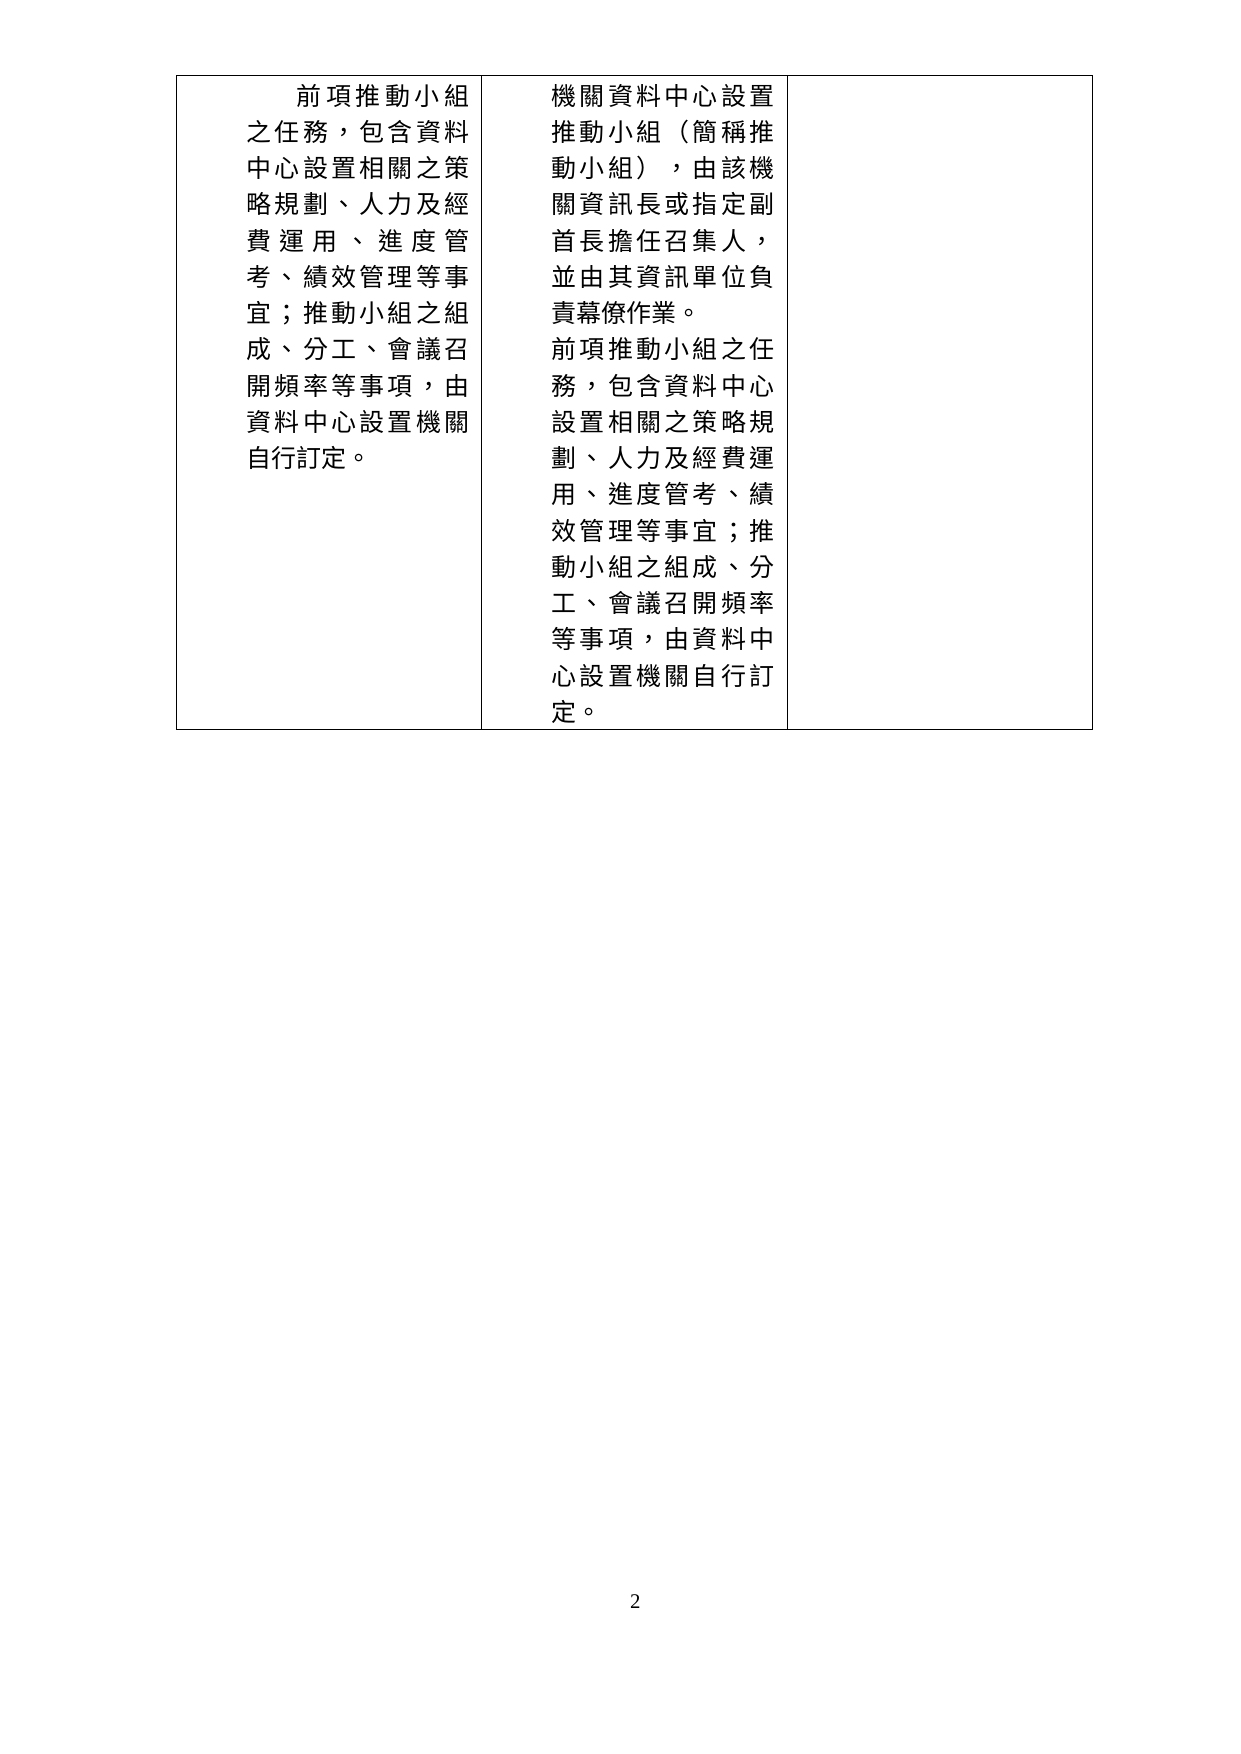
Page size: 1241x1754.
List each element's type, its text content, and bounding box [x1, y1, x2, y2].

table_cell 機關資料中心設置推動小組（簡稱推動小組），由該機關資訊長或指定副首長擔任召集人，並由其資訊單位負責幕僚作業。 前項推動小組之任務，包含資料中心設置相關之策略規劃、人力及經費運用、進度管考、績效管理等事宜；推動小組之組成、分工、會議召開頻率等事項，由資料中心設置機關自行訂定。 [482, 76, 787, 728]
table_cell 前項推動小組之任務，包含資料中心設置相關之策略規劃、人力及經費運用、進度管考、績效管理等事宜；推動小組之組成、分工、會議召開頻率等事項，由資料中心設置機關自行訂定。 [177, 76, 481, 728]
table_cell [788, 76, 1092, 728]
